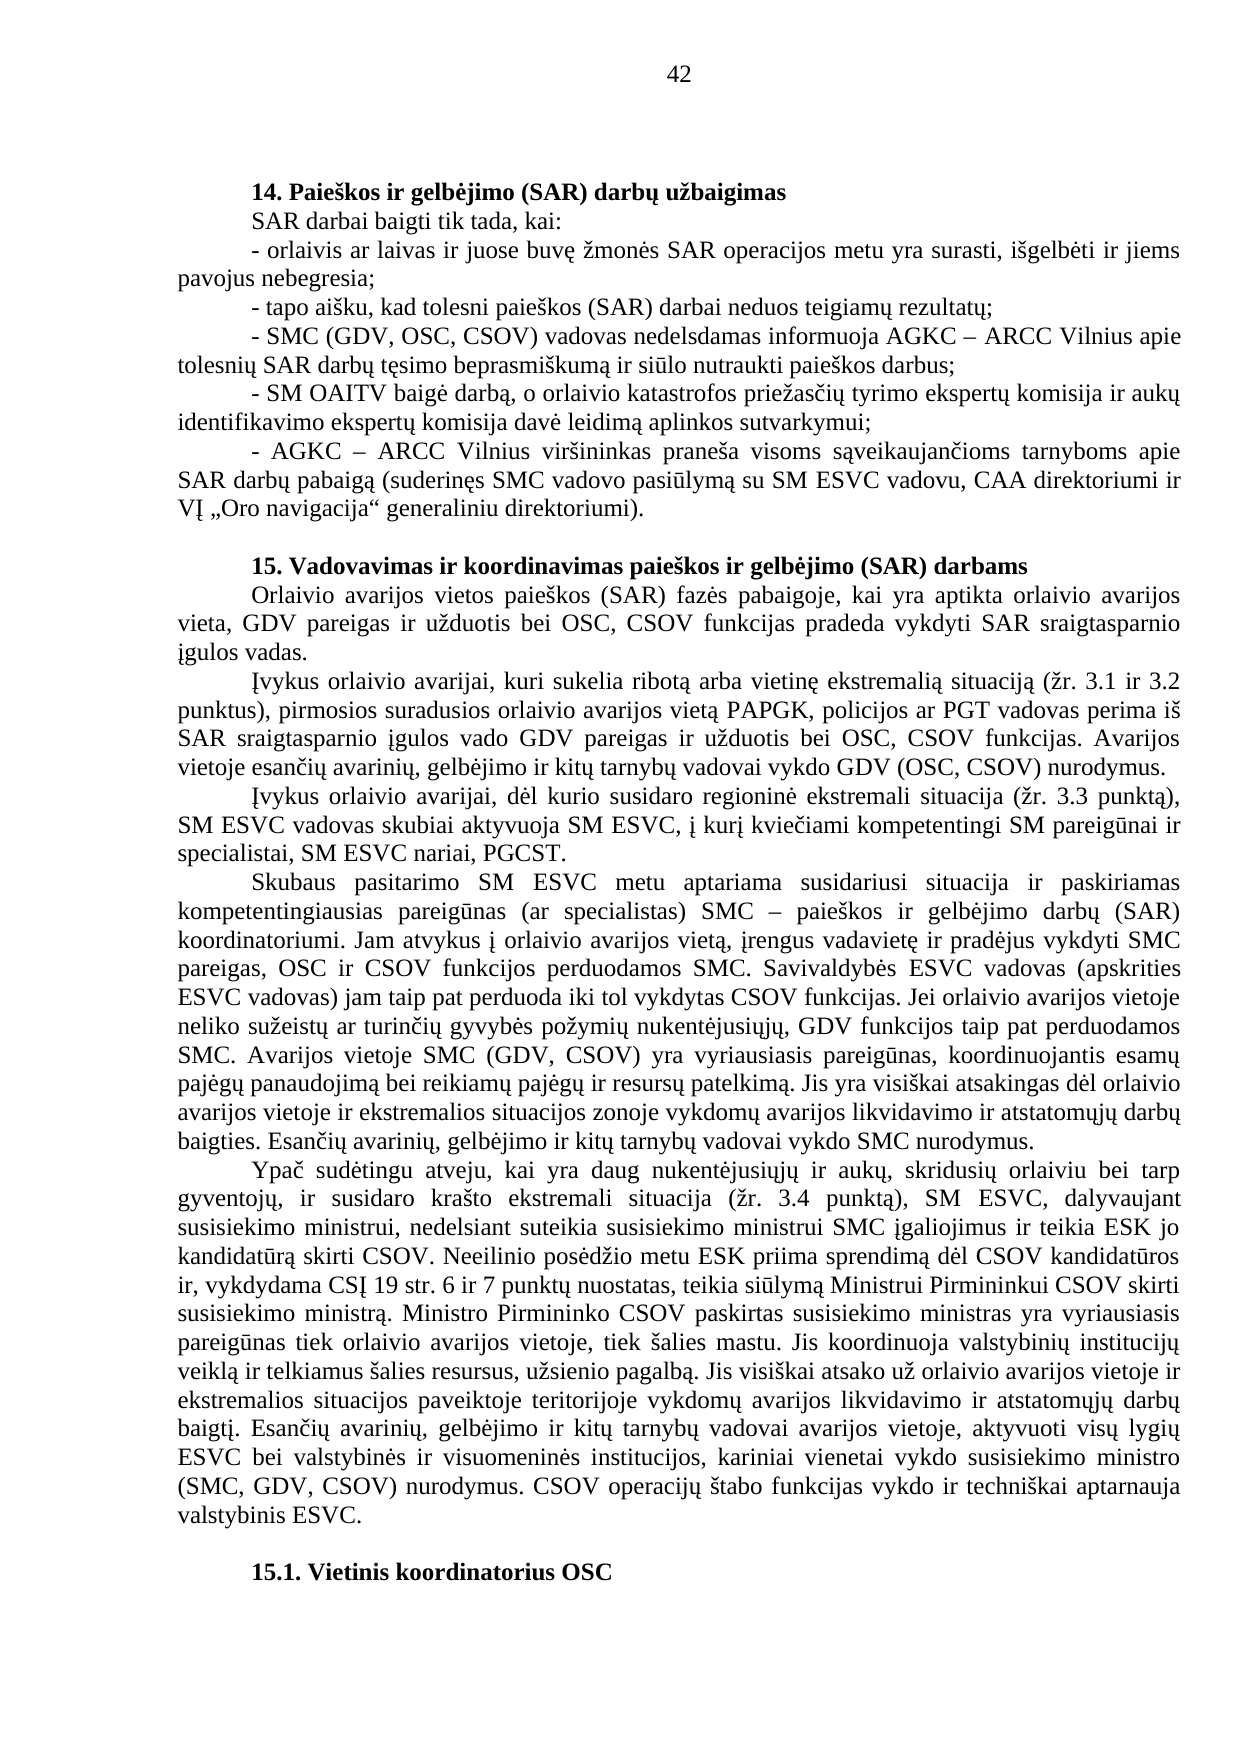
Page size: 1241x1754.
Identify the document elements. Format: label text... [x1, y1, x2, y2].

text 14. Paieškos ir gelbėjimo (SAR) darbų užbaigimas [177, 177, 1181, 206]
text - SMC (GDV, OSC, CSOV) vadovas nedelsdamas informuoja AGKC – ARCc Vilnius apie tolesnių SAR darbų tęsimo beprasmiškumą ir siūlo nutraukti paieškos darbus; [177, 321, 1181, 378]
text - orlaivis ar laivas ir juose buvę žmonės SAR operacijos metu yra surasti, išgelbėti ir jiems pavojus nebegresia; [177, 235, 1181, 292]
text - tapo aišku, kad tolesni paieškos (SAR) darbai neduos teigiamų rezultatų; [177, 292, 1181, 321]
text Įvykus orlaivio avarijai, dėl kurio susidaro regioninė ekstremali situacija (žr. 3.3 punktą), SM ESVC vadovas skubiai aktyvuoja SM ESVC, į kurį kviečiami kompetentingi SM pareigūnai ir specialistai, SM ESVC nariai, PGCST. [177, 781, 1181, 867]
text Orlaivio avarijos vietos paieškos (SAR) fazės pabaigoje, kai yra aptikta orlaivio avarijos vieta, GDV pareigas ir užduotis bei OSC, CSOV funkcijas pradeda vykdyti SAR sraigtasparnio įgulos vadas. [177, 580, 1181, 666]
text Ypač sudėtingu atveju, kai yra daug nukentėjusiųjų ir aukų, skridusių orlaiviu bei tarp gyventojų, ir susidaro krašto ekstremali situacija (žr. 3.4 punktą), SM ESVC, dalyvaujant susisiekimo ministrui, nedelsiant suteikia susisiekimo ministrui SMC įgaliojimus ir teikia ESK jo kandidatūrą skirti CSOV. Neeilinio posėdžio metu ESK priima sprendimą dėl CSOV kandidatūros ir, vykdydama CSĮ 19 str. 6 ir 7 punktų nuostatas, teikia siūlymą Ministrui Pirmininkui CSOV skirti susisiekimo ministrą. Ministro Pirmininko CSOV paskirtas susisiekimo ministras yra vyriausiasis pareigūnas tiek orlaivio avarijos vietoje, tiek šalies mastu. Jis koordinuoja valstybinių institucijų veiklą ir telkiamus šalies resursus, užsienio pagalbą. Jis visiškai atsako už orlaivio avarijos vietoje ir ekstremalios situacijos paveiktoje teritorijoje vykdomų avarijos likvidavimo ir atstatomųjų darbų baigtį. Esančių avarinių, gelbėjimo ir kitų tarnybų vadovai avarijos vietoje, aktyvuoti visų lygių ESVC bei valstybinės ir visuomeninės institucijos, kariniai vienetai vykdo susisiekimo ministro (SMC, GDV, CSOV) nurodymus. CSOV operacijų štabo funkcijas vykdo ir techniškai aptarnauja valstybinis ESVC. [177, 1155, 1181, 1528]
text Įvykus orlaivio avarijai, kuri sukelia ribotą arba vietinę ekstremalią situaciją (žr. 3.1 ir 3.2 punktus), pirmosios suradusios orlaivio avarijos vietą PapGk, policijos ar PGT vadovas perima iš SAR sraigtasparnio įgulos vado GDV pareigas ir užduotis bei OSC, CSOV funkcijas. Avarijos vietoje esančių avarinių, gelbėjimo ir kitų tarnybų vadovai vykdo GDV (OSC, CSOV) nurodymus. [177, 666, 1181, 781]
text - SM OAITV baigė darbą, o orlaivio katastrofos priežasčių tyrimo ekspertų komisija ir aukų identifikavimo ekspertų komisija davė leidimą aplinkos sutvarkymui; [177, 378, 1181, 436]
text SAR darbai baigti tik tada, kai: [177, 206, 1181, 235]
text 15. Vadovavimas ir koordinavimas paieškos ir gelbėjimo (SAR) darbams [177, 551, 1181, 580]
text - AGKC – ARCc Vilnius viršininkas praneša visoms sąveikaujančioms tarnyboms apie SAR darbų pabaigą (suderinęs SMC vadovo pasiūlymą su SM ESVC vadovu, CAA direktoriumi ir VĮ „Oro navigacija“ generaliniu direktoriumi). [177, 436, 1181, 522]
text 15.1. Vietinis koordinatorius OSC [177, 1557, 1181, 1586]
text Skubaus pasitarimo SM ESVC metu aptariama susidariusi situacija ir paskiriamas kompetentingiausias pareigūnas (ar specialistas) SMC – paieškos ir gelbėjimo darbų (SAR) koordinatoriumi. Jam atvykus į orlaivio avarijos vietą, įrengus vadavietę ir pradėjus vykdyti SMC pareigas, OSC ir CSOV funkcijos perduodamos SMC. Savivaldybės ESVC vadovas (apskrities ESVC vadovas) jam taip pat perduoda iki tol vykdytas CSOV funkcijas. Jei orlaivio avarijos vietoje neliko sužeistų ar turinčių gyvybės požymių nukentėjusiųjų, GDV funkcijos taip pat perduodamos SMC. Avarijos vietoje SMC (GDV, CSOV) yra vyriausiasis pareigūnas, koordinuojantis esamų pajėgų panaudojimą bei reikiamų pajėgų ir resursų patelkimą. Jis yra visiškai atsakingas dėl orlaivio avarijos vietoje ir ekstremalios situacijos zonoje vykdomų avarijos likvidavimo ir atstatomųjų darbų baigties. Esančių avarinių, gelbėjimo ir kitų tarnybų vadovai vykdo SMC nurodymus. [177, 867, 1181, 1155]
